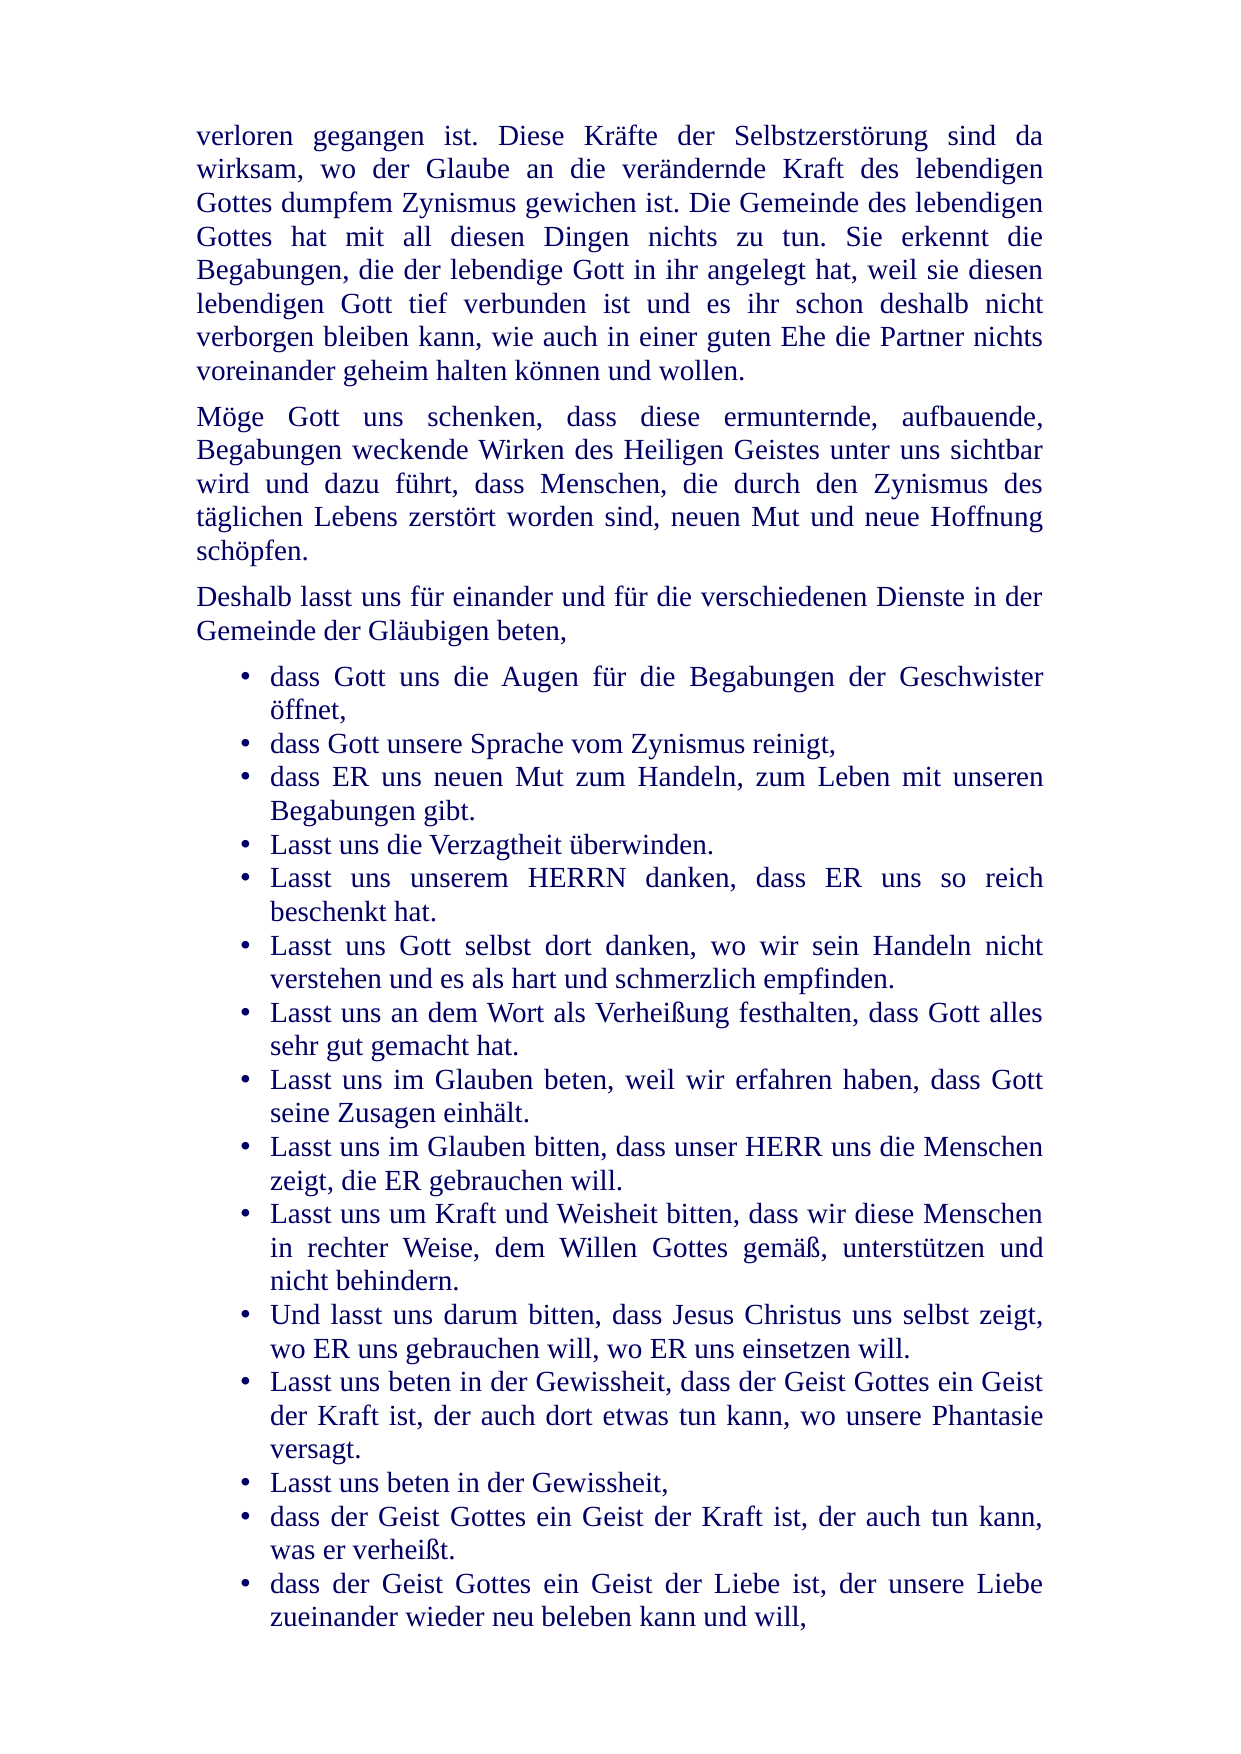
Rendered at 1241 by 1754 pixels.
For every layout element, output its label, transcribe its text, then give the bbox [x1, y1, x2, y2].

list Lasst uns unserem HERRN danken, dass ER uns so reich beschenkt hat. [240, 860, 1044, 928]
text Möge Gott uns schenken, dass diese ermunternde, aufbauende, Begabungen weckende Wirken des Heiligen Geistes unter uns sichtbar wird und dazu führt, dass Menschen, die durch den Zynismus des täglichen Lebens zerstört worden sind, neuen Mut und neue Hoffnung schöpfen. [196, 399, 1044, 567]
list dass ER uns neuen Mut zum Handeln, zum Leben mit unseren Begabungen gibt. [240, 759, 1044, 827]
text Deshalb lasst uns für einander und für die verschiedenen Dienste in der Gemeinde der Gläubigen beten, [196, 579, 1044, 646]
list Lasst uns beten in der Gewissheit, [240, 1465, 1044, 1499]
list Lasst uns um Kraft und Weisheit bitten, dass wir diese Menschen in rechter Weise, dem Willen Gottes gemäß, unterstützen und nicht behindern. [240, 1196, 1044, 1297]
list dass Gott unsere Sprache vom Zynismus reinigt, [240, 726, 1044, 759]
list Und lasst uns darum bitten, dass Jesus Christus uns selbst zeigt, wo ER uns gebrauchen will, wo ER uns einsetzen will. [240, 1297, 1044, 1364]
list Lasst uns die Verzagtheit überwinden. [240, 827, 1044, 860]
list Lasst uns Gott selbst dort danken, wo wir sein Handeln nicht verstehen und es als hart und schmerzlich empfinden. [240, 928, 1044, 995]
list dass der Geist Gottes ein Geist der Kraft ist, der auch tun kann, was er verheißt. [240, 1499, 1044, 1566]
list dass der Geist Gottes ein Geist der Liebe ist, der unsere Liebe zueinander wieder neu beleben kann und will, [240, 1566, 1044, 1633]
text verloren gegangen ist. Diese Kräfte der Selbstzerstörung sind da wirksam, wo der Glaube an die verändernde Kraft des lebendigen Gottes dumpfem Zynismus gewichen ist. Die Gemeinde des lebendigen Gottes hat mit all diesen Dingen nichts zu tun. Sie erkennt die Begabungen, die der lebendige Gott in ihr angelegt hat, weil sie diesen lebendigen Gott tief verbunden ist und es ihr schon deshalb nicht verborgen bleiben kann, wie auch in einer guten Ehe die Partner nichts voreinander geheim halten können und wollen. [196, 118, 1044, 386]
list Lasst uns im Glauben beten, weil wir erfahren haben, dass Gott seine Zusagen einhält. [240, 1062, 1044, 1129]
list Lasst uns im Glauben bitten, dass unser HERR uns die Menschen zeigt, die ER gebrauchen will. [240, 1129, 1044, 1196]
list dass Gott uns die Augen für die Begabungen der Geschwister öffnet, [240, 659, 1044, 726]
list Lasst uns beten in der Gewissheit, dass der Geist Gottes ein Geist der Kraft ist, der auch dort etwas tun kann, wo unsere Phantasie versagt. [240, 1364, 1044, 1465]
list Lasst uns an dem Wort als Verheißung festhalten, dass Gott alles sehr gut gemacht hat. [240, 995, 1044, 1062]
